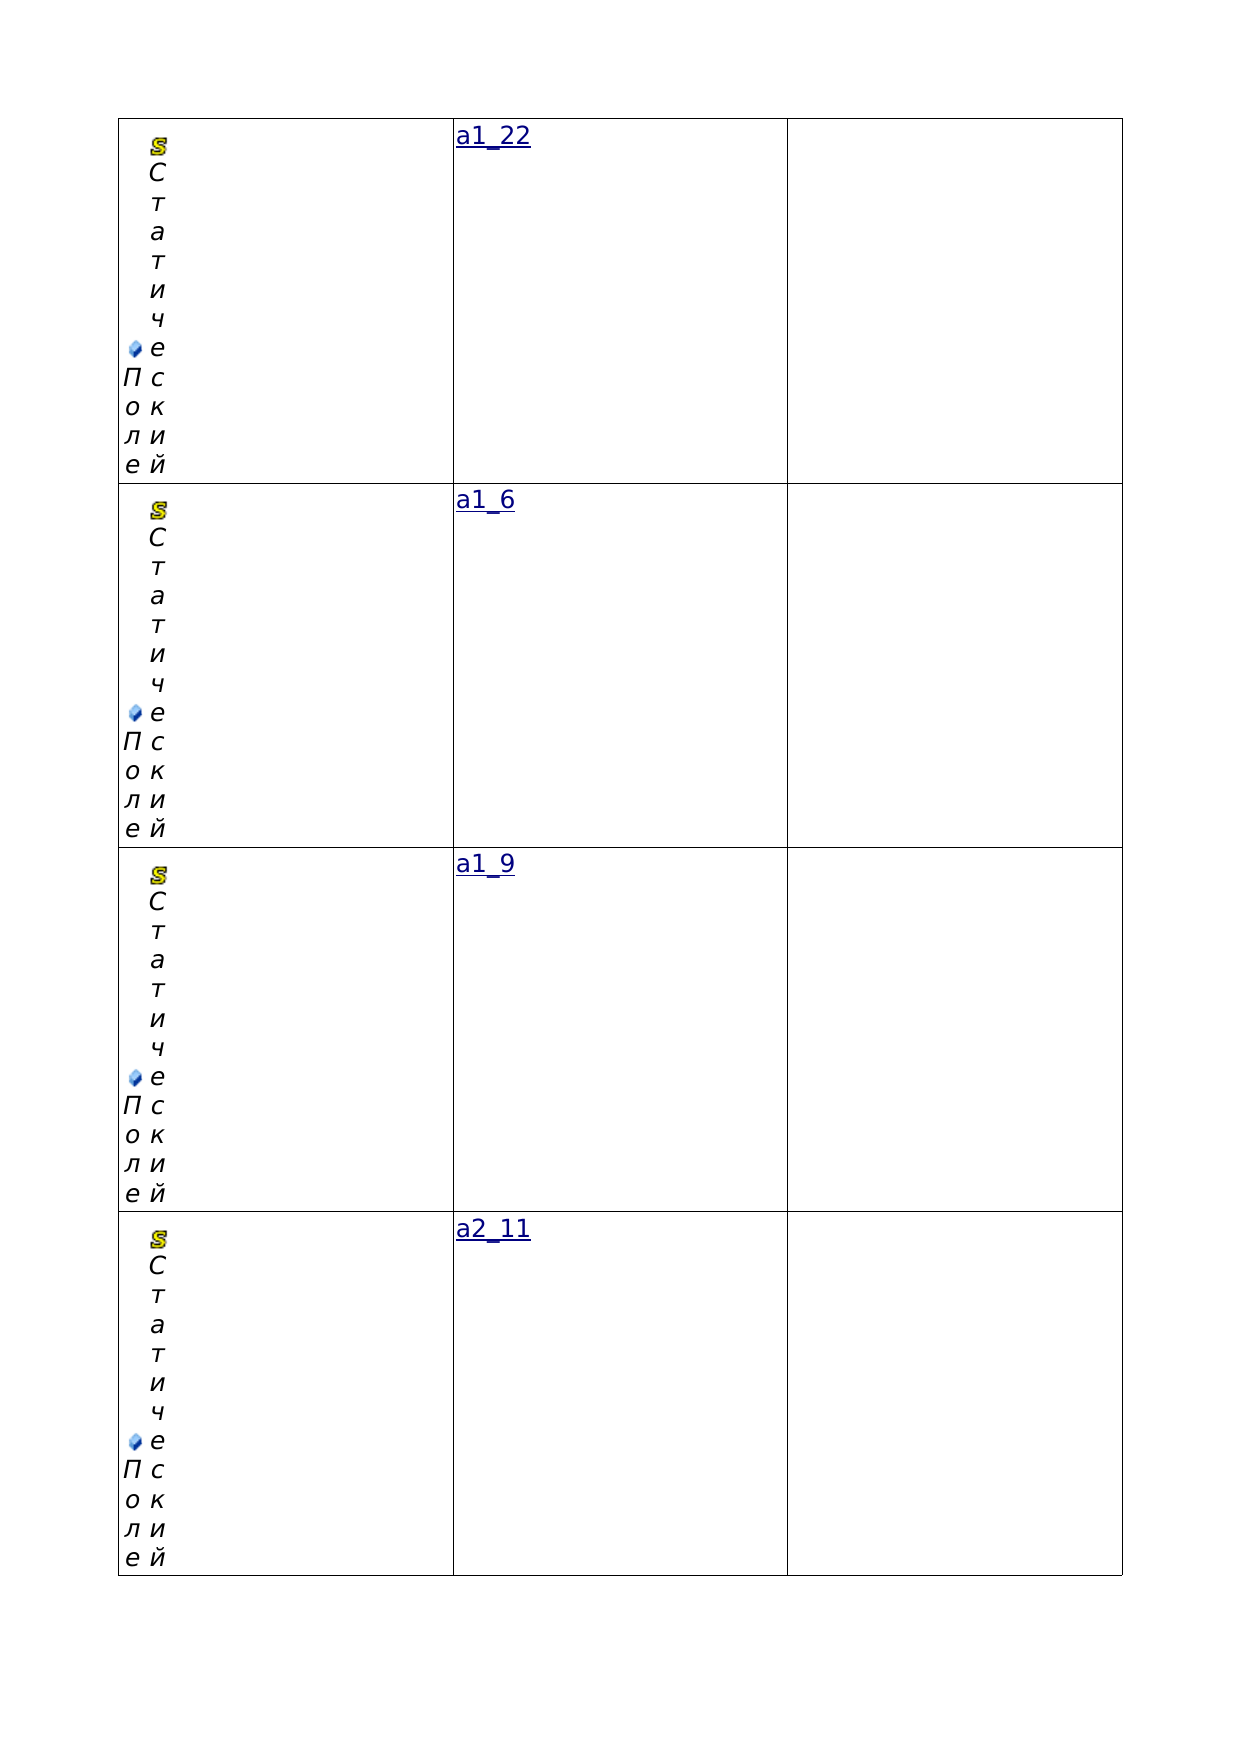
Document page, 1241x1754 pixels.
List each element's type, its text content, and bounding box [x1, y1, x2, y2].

table_cell [119, 484, 453, 847]
table_cell [788, 848, 1122, 1211]
picture [121, 1066, 146, 1092]
picture [146, 497, 172, 523]
table_cell a1_22 [454, 119, 787, 482]
table_cell a2_11 [454, 1212, 787, 1575]
table_cell [788, 1212, 1122, 1575]
table_cell a1_9 [454, 848, 787, 1211]
table_cell a1_6 [454, 484, 787, 847]
table_cell [788, 119, 1122, 482]
table_cell [119, 119, 453, 482]
picture [146, 862, 172, 888]
table_cell [788, 484, 1122, 847]
picture [121, 1430, 146, 1456]
picture [146, 1226, 172, 1252]
picture [146, 133, 172, 159]
table_cell [119, 1212, 453, 1575]
table_cell [119, 848, 453, 1211]
picture [121, 337, 146, 363]
picture [121, 702, 146, 727]
